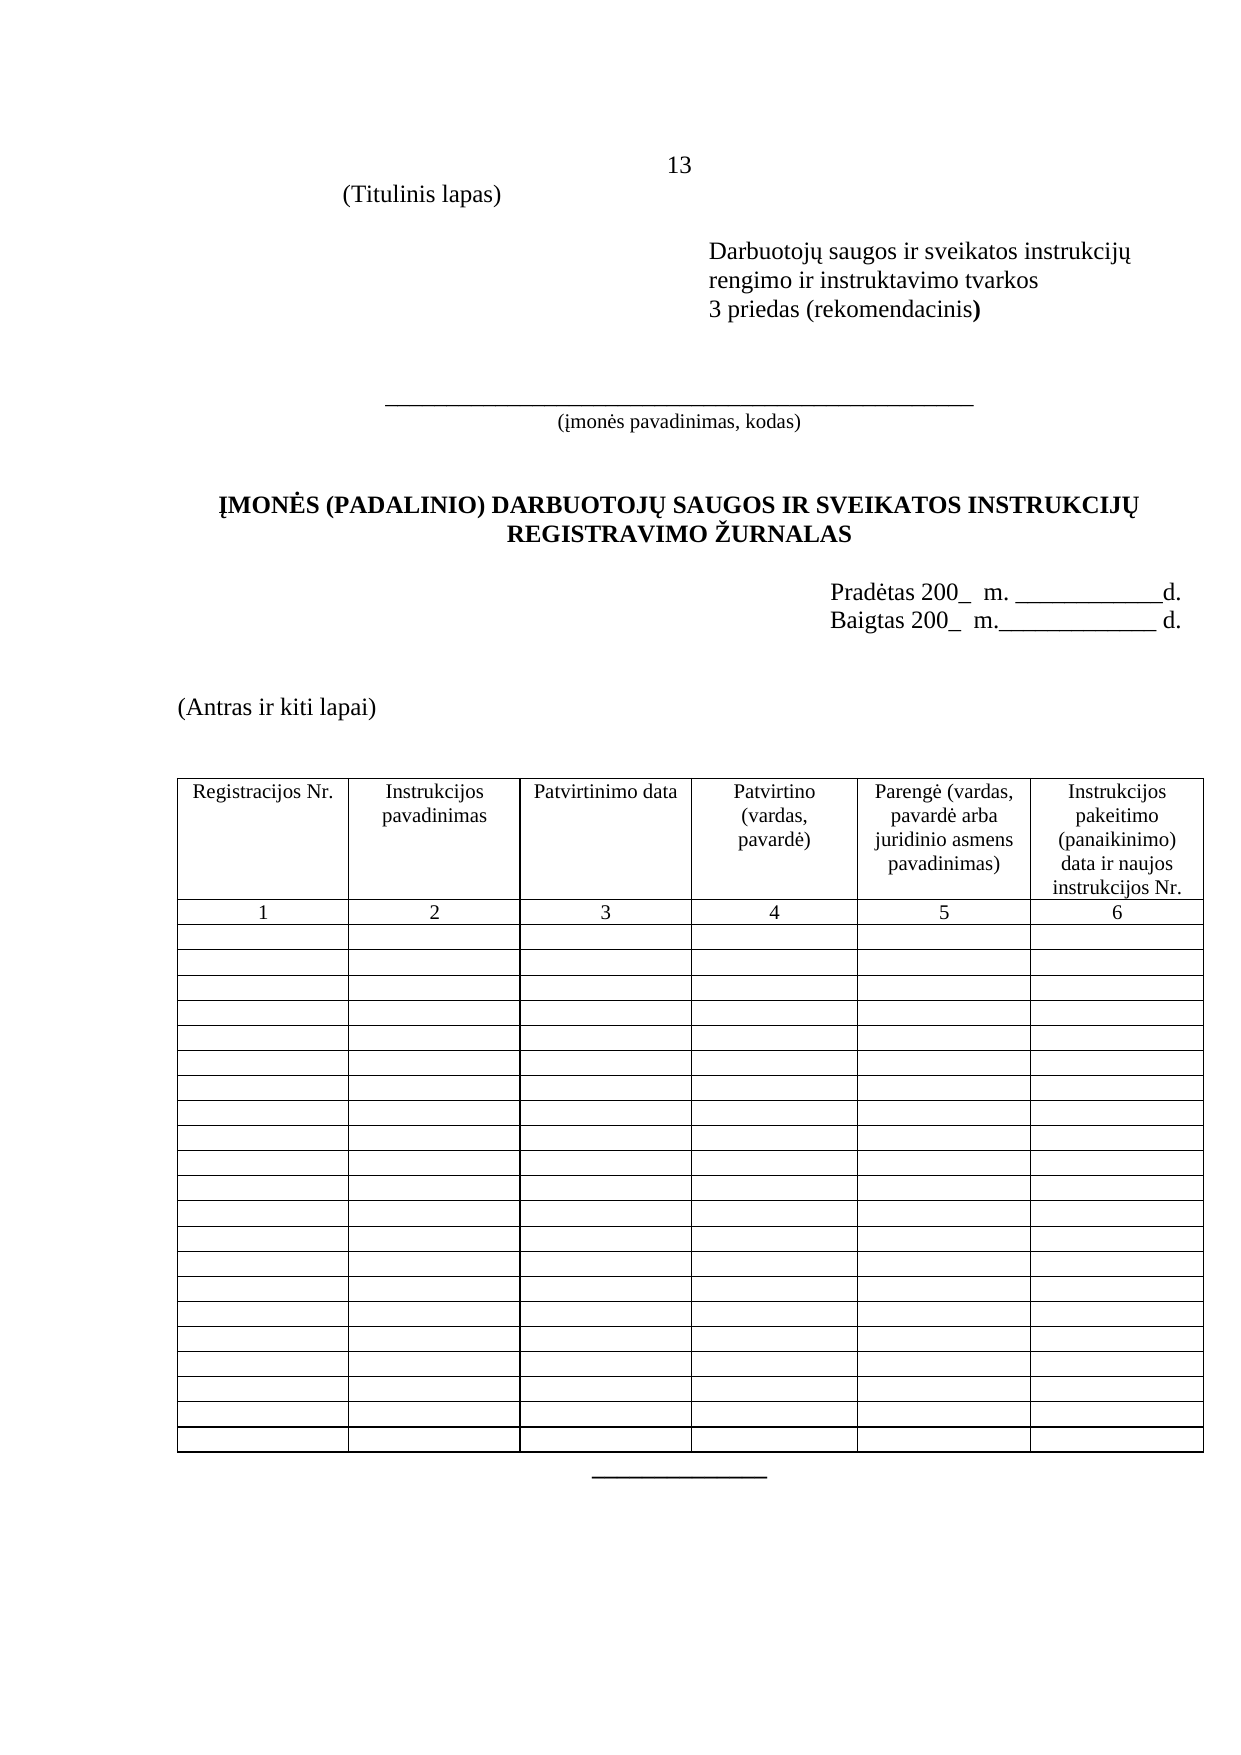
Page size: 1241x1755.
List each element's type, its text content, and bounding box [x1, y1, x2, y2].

table_cell [858, 1076, 1030, 1100]
table_cell [858, 1001, 1030, 1025]
table_cell [521, 1076, 691, 1100]
table_cell [178, 1101, 348, 1125]
text Pradėtas 200_ m. d. [177, 577, 1181, 605]
table_cell [521, 1227, 691, 1251]
table_cell 6 [1031, 900, 1203, 924]
table_cell [1031, 976, 1203, 999]
table_cell [692, 1101, 857, 1125]
table_cell [349, 1176, 519, 1200]
table_cell [349, 1001, 519, 1025]
table_cell [521, 1402, 691, 1426]
table_cell [178, 1277, 348, 1301]
table_cell [692, 976, 857, 999]
table_cell [858, 950, 1030, 974]
table_cell [692, 1277, 857, 1301]
table_header Instrukcijos pakeitimo (panaikinimo) data ir naujos instrukcijos Nr. [1031, 779, 1203, 899]
table_cell [178, 1428, 348, 1451]
text Darbuotojų saugos ir sveikatos instrukcijų [177, 236, 1181, 265]
table_cell [349, 1026, 519, 1050]
table_cell [178, 1176, 348, 1200]
table_cell [692, 1327, 857, 1351]
table_cell [692, 1428, 857, 1451]
table_cell [178, 1352, 348, 1376]
table_cell [858, 1352, 1030, 1376]
table_cell [858, 1277, 1030, 1301]
table_cell [858, 1327, 1030, 1351]
table_header Parengė (vardas, pavardė arba juridinio asmens pavadinimas) [858, 779, 1030, 899]
table_cell [521, 1428, 691, 1451]
table_cell [858, 1302, 1030, 1326]
table_cell [858, 1051, 1030, 1075]
table_cell [521, 1126, 691, 1150]
text rengimo ir instruktavimo tvarkos [177, 265, 1181, 294]
text (Titulinis lapas) [177, 179, 1181, 207]
table_cell [1031, 1252, 1203, 1276]
table_cell [692, 1151, 857, 1175]
table_cell [349, 1302, 519, 1326]
table_cell [858, 1126, 1030, 1150]
table_cell [1031, 1302, 1203, 1326]
table_cell [178, 1377, 348, 1401]
table_cell [858, 1151, 1030, 1175]
table_cell [858, 976, 1030, 999]
table_cell [1031, 1428, 1203, 1451]
table_cell [178, 1151, 348, 1175]
table_cell [1031, 1201, 1203, 1226]
table_cell [858, 1377, 1030, 1401]
table_cell [349, 1428, 519, 1451]
table_cell [521, 1201, 691, 1226]
table_cell [858, 1101, 1030, 1125]
table_cell [858, 1201, 1030, 1226]
table_cell [1031, 1076, 1203, 1100]
table_cell [692, 1302, 857, 1326]
table_cell [858, 925, 1030, 949]
table_cell [178, 1302, 348, 1326]
table_cell [349, 1352, 519, 1376]
table_cell [858, 1026, 1030, 1050]
table_cell [521, 1001, 691, 1025]
table_cell 4 [692, 900, 857, 924]
table_cell [178, 1051, 348, 1075]
table_cell [178, 1201, 348, 1226]
table_cell 3 [521, 900, 691, 924]
table_cell [1031, 925, 1203, 949]
table_cell [349, 1101, 519, 1125]
text 3 priedas (rekomendacinis) [177, 294, 1181, 322]
table_cell [692, 1402, 857, 1426]
table_cell [349, 1076, 519, 1100]
table_cell [349, 1051, 519, 1075]
text ĮMONĖS (PADALINIO) DARBUOTOJŲ SAUGOS IR SVEIKATOS INSTRUKCIJŲ REGISTRAVIMO ŽURNALAS [177, 490, 1181, 548]
table_header Instrukcijos pavadinimas [349, 779, 519, 899]
table_cell [178, 1001, 348, 1025]
table_cell [521, 925, 691, 949]
table_cell [178, 950, 348, 974]
table_cell [178, 1252, 348, 1276]
table_cell [349, 925, 519, 949]
table_cell [521, 1051, 691, 1075]
table_cell [521, 1176, 691, 1200]
table_cell [858, 1428, 1030, 1451]
table_cell [692, 1227, 857, 1251]
table_cell [858, 1252, 1030, 1276]
table_cell [349, 1151, 519, 1175]
table_cell [349, 1252, 519, 1276]
table_cell [1031, 1277, 1203, 1301]
table_cell [521, 1302, 691, 1326]
table_cell [349, 1126, 519, 1150]
table_cell [692, 1176, 857, 1200]
table_cell [692, 1051, 857, 1075]
table_cell [178, 1227, 348, 1251]
table_cell [1031, 950, 1203, 974]
table_cell [178, 1327, 348, 1351]
table_header Patvirtinimo data [521, 779, 691, 899]
table_cell [521, 1252, 691, 1276]
table_cell [1031, 1176, 1203, 1200]
text (įmonės pavadinimas, kodas) [177, 409, 1181, 433]
table_cell [1031, 1026, 1203, 1050]
table_cell [1031, 1327, 1203, 1351]
table_cell [521, 1277, 691, 1301]
table_cell [692, 925, 857, 949]
table_cell 1 [178, 900, 348, 924]
table_cell [1031, 1101, 1203, 1125]
table_cell [521, 976, 691, 999]
table_cell [178, 1402, 348, 1426]
table_cell [521, 1101, 691, 1125]
table_header Patvirtino (vardas, pavardė) [692, 779, 857, 899]
table_cell [349, 976, 519, 999]
table_cell [692, 1026, 857, 1050]
table_cell [1031, 1051, 1203, 1075]
table_cell [521, 950, 691, 974]
table_cell [692, 1201, 857, 1226]
table_cell [1031, 1227, 1203, 1251]
text (Antras ir kiti lapai) [177, 692, 1181, 720]
table_cell [349, 1227, 519, 1251]
table_cell 5 [858, 900, 1030, 924]
table_cell [692, 1252, 857, 1276]
table_cell [521, 1151, 691, 1175]
table_cell [349, 1377, 519, 1401]
table_cell [1031, 1151, 1203, 1175]
table_cell [858, 1176, 1030, 1200]
table_cell [521, 1352, 691, 1376]
table_cell [692, 1352, 857, 1376]
table_cell [692, 1126, 857, 1150]
table_cell [1031, 1126, 1203, 1150]
table_cell [1031, 1402, 1203, 1426]
table_cell [349, 950, 519, 974]
table_cell [521, 1327, 691, 1351]
table_cell [349, 1327, 519, 1351]
table_cell [178, 1076, 348, 1100]
table_cell [692, 950, 857, 974]
table_cell [692, 1377, 857, 1401]
table_cell [521, 1026, 691, 1050]
table_cell [858, 1227, 1030, 1251]
table_header Registracijos Nr. [178, 779, 348, 899]
table_cell [178, 1026, 348, 1050]
table_cell [1031, 1352, 1203, 1376]
table_cell [178, 976, 348, 999]
text Baigtas 200_ m. d. [177, 605, 1181, 634]
table_cell [349, 1277, 519, 1301]
text ______________ [177, 1453, 1181, 1481]
table_cell [349, 1201, 519, 1226]
table_cell [1031, 1377, 1203, 1401]
table_cell [858, 1402, 1030, 1426]
table_cell [692, 1076, 857, 1100]
table_cell [178, 1126, 348, 1150]
table_cell 2 [349, 900, 519, 924]
table_cell [178, 925, 348, 949]
table_cell [1031, 1001, 1203, 1025]
table_cell [349, 1402, 519, 1426]
table_cell [521, 1377, 691, 1401]
table_cell [692, 1001, 857, 1025]
